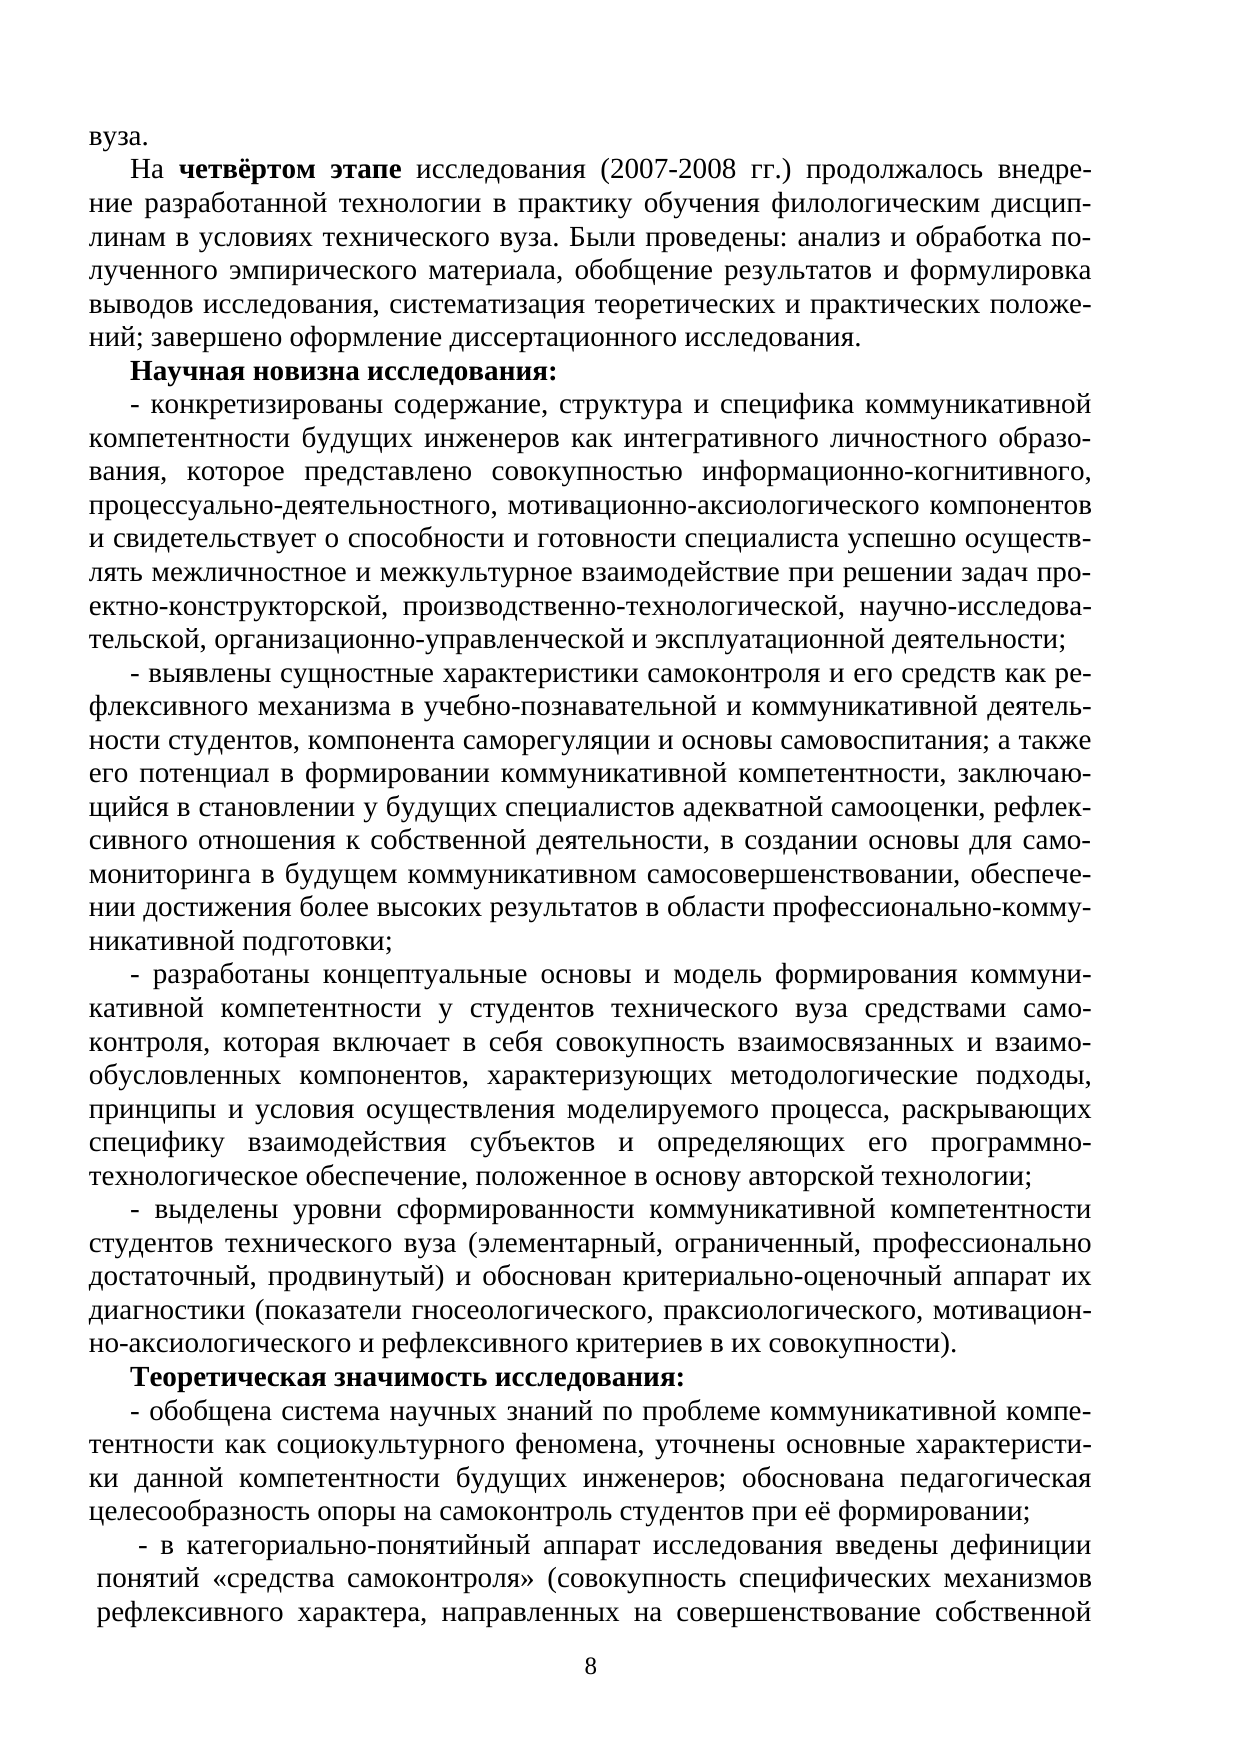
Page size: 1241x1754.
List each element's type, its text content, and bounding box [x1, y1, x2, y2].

text - разработаны концептуальные основы и модель формирования коммуни- кативной компетентности у студентов технического вуза средствами само- контроля, которая включает в себя совокупность взаимосвязанных и взаимо- обусловленных компонентов, характеризующих методологические подходы, принципы и условия осуществления моделируемого процесса, раскрывающих специфику взаимодействия субъектов и определяющих его программно-технологическое обеспечение, положенное в основу авторской технологии; [89, 957, 1092, 1191]
text На четвёртом этапе исследования (2007-2008 гг.) продолжалось внедре- ние разработанной технологии в практику обучения филологическим дисцип- линам в условиях технического вуза. Были проведены: анализ и обработка по- лученного эмпирического материала, обобщение результатов и формулировка выводов исследования, систематизация теоретических и практических положе- ний; завершено оформление диссертационного исследования. [89, 152, 1092, 353]
text Научная новизна исследования: [89, 353, 1092, 386]
text - обобщена система научных знаний по проблеме коммуникативной компе- тентности как социокультурного феномена, уточнены основные характеристи- ки данной компетентности будущих инженеров; обоснована педагогическая целесообразность опоры на самоконтроль студентов при её формировании; [89, 1393, 1092, 1527]
text - конкретизированы содержание, структура и специфика коммуникативной компетентности будущих инженеров как интегративного личностного образо- вания, которое представлено совокупностью информационно-когнитивного, процессуально-деятельностного, мотивационно-аксиологического компонентов и свидетельствует о способности и готовности специалиста успешно осуществ- лять межличностное и межкультурное взаимодействие при решении задач про- ектно-конструкторской, производственно-технологической, научно-исследова-тельской, организационно-управленческой и эксплуатационной деятельности; [89, 386, 1092, 655]
text - выявлены сущностные характеристики самоконтроля и его средств как ре- флексивного механизма в учебно-познавательной и коммуникативной деятель- ности студентов, компонента саморегуляции и основы самовоспитания; а также его потенциал в формировании коммуникативной компетентности, заключаю- щийся в становлении у будущих специалистов адекватной самооценки, рефлек- сивного отношения к собственной деятельности, в создании основы для само- мониторинга в будущем коммуникативном самосовершенствовании, обеспече- нии достижения более высоких результатов в области профессионально-комму-никативной подготовки; [89, 655, 1092, 957]
text - выделены уровни сформированности коммуникативной компетентности студентов технического вуза (элементарный, ограниченный, профессионально достаточный, продвинутый) и обоснован критериально-оценочный аппарат их диагностики (показатели гносеологического, праксиологического, мотивацион- но-аксиологического и рефлексивного критериев в их совокупности). [89, 1191, 1092, 1359]
text - в категориально-понятийный аппарат исследования введены дефиниции понятий «средства самоконтроля» (совокупность специфических механизмов рефлексивного характера, направленных на совершенствование собственной [96, 1527, 1092, 1627]
text вуза. [89, 118, 1092, 152]
text Теоретическая значимость исследования: [89, 1359, 1092, 1393]
